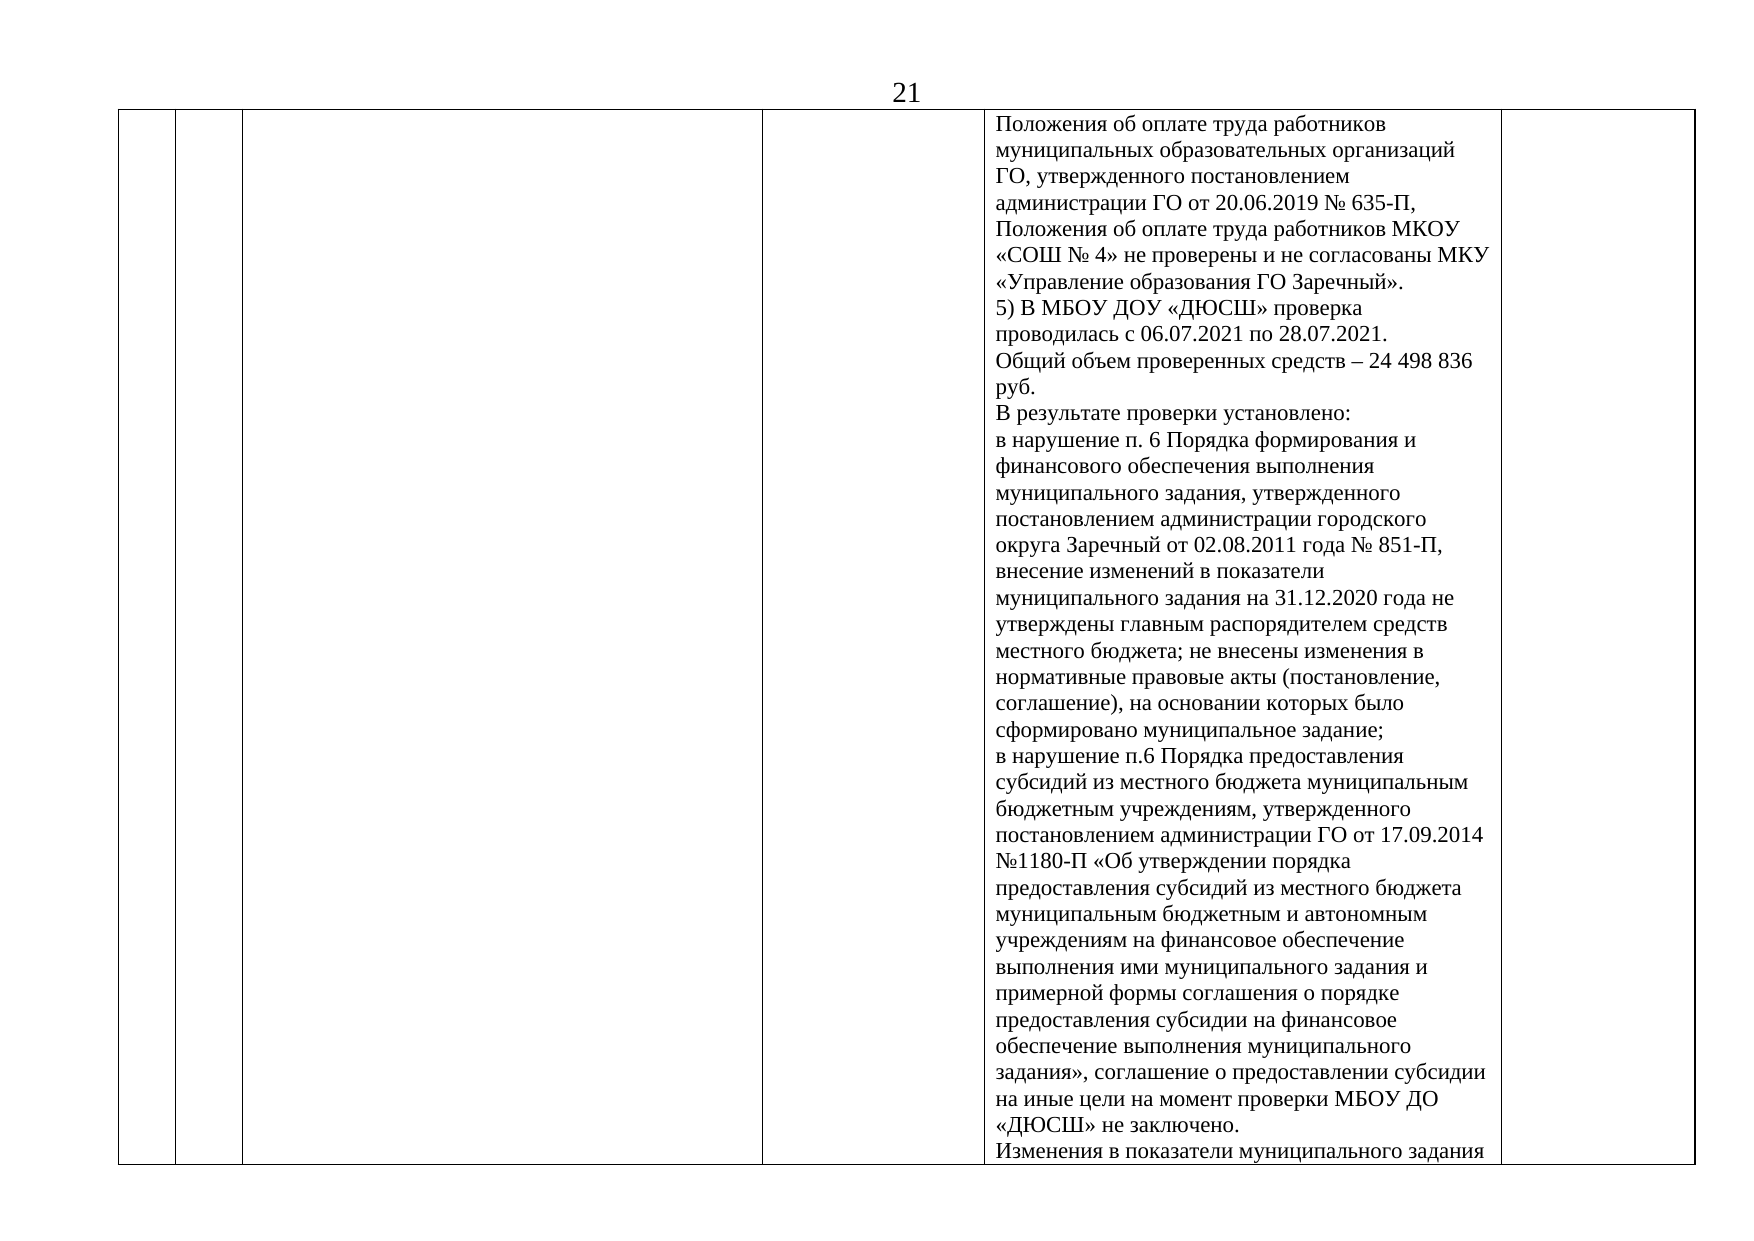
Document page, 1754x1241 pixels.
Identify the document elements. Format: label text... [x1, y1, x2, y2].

table_cell [176, 110, 242, 1164]
table_cell Положения об оплате труда работников муниципальных образовательных организаций ГО, утвержденного постановлением администрации ГО от 20.06.2019 № 635-П, Положения об оплате труда работников МКОУ «СОШ № 4» не проверены и не согласованы МКУ «Управление образования ГО Заречный». 5) В МБОУ ДОУ «ДЮСШ» проверка проводилась с 06.07.2021 по 28.07.2021. Общий объем проверенных средств – 24 498 836 руб. В результате проверки установлено: в нарушение п. 6 Порядка формирования и финансового обеспечения выполнения муниципального задания, утвержденного постановлением администрации городского округа Заречный от 02.08.2011 года № 851-П, внесение изменений в показатели муниципального задания на 31.12.2020 года не утверждены главным распорядителем средств местного бюджета; не внесены изменения в нормативные правовые акты (постановление, соглашение), на основании которых было сформировано муниципальное задание; в нарушение п.6 Порядка предоставления субсидий из местного бюджета муниципальным бюджетным учреждениям, утвержденного постановлением администрации ГО от 17.09.2014 №1180-П «Об утверждении порядка предоставления субсидий из местного бюджета муниципальным бюджетным и автономным учреждениям на финансовое обеспечение выполнения ими муниципального задания и примерной формы соглашения о порядке предоставления субсидии на финансовое обеспечение выполнения муниципального задания», соглашение о предоставлении субсидии на иные цели на момент проверки МБОУ ДО «ДЮСШ» не заключено. Изменения в показатели муниципального задания [985, 110, 1501, 1164]
table_cell [243, 110, 762, 1164]
table_cell [1502, 110, 1694, 1164]
table_cell [119, 110, 175, 1164]
table_cell [763, 110, 984, 1164]
